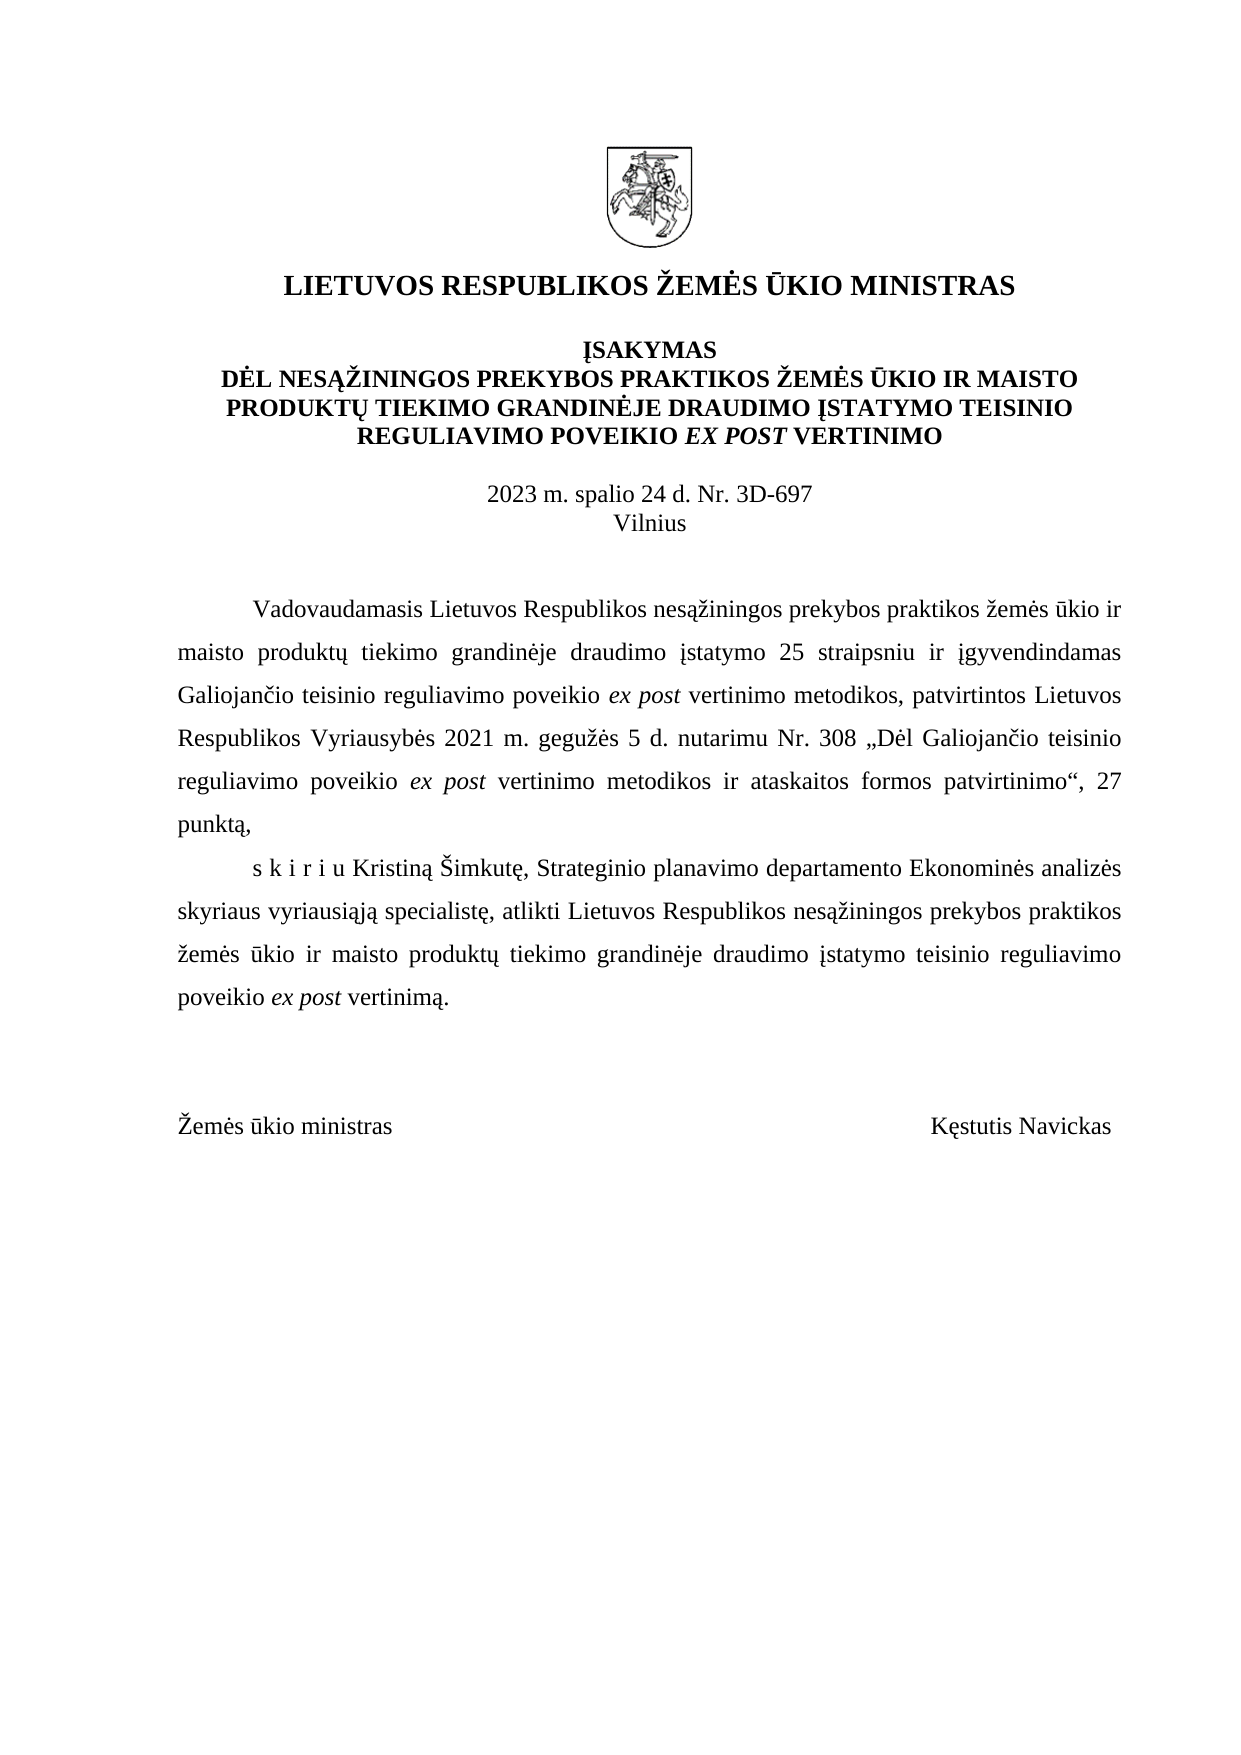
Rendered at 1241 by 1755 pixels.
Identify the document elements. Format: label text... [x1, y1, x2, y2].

text Vilnius [177, 508, 1122, 536]
text Žemės ūkio ministras Kęstutis Navickas [177, 1111, 1122, 1140]
text Vadovaudamasis Lietuvos Respublikos nesąžiningos prekybos praktikos žemės ūkio ir maisto produktų tiekimo grandinėje draudimo įstatymo 25 straipsniu ir įgyvendindamas Galiojančio teisinio reguliavimo poveikio ex post vertinimo metodikos, patvirtintos Lietuvos Respublikos Vyriausybės 2021 m. gegužės 5 d. nutarimu Nr. 308 „Dėl Galiojančio teisinio reguliavimo poveikio ex post vertinimo metodikos ir ataskaitos formos patvirtinimo“, 27 punktą, [177, 594, 1122, 838]
text ĮSAKYMAS [177, 335, 1122, 364]
text 2023 m. spalio 24 d. Nr. 3D-697 [177, 479, 1122, 508]
text DĖL NESĄŽININGOS PREKYBOS PRAKTIKOS ŽEMĖS ŪKIO IR MAISTO PRODUKTŲ TIEKIMO GRANDINĖJE DRAUDIMO ĮSTATYMO TEISINIO REGULIAVIMO POVEIKIO EX POST VERTINIMO [177, 364, 1122, 450]
text s k i r i u Kristiną Šimkutę, Strateginio planavimo departamento Ekonominės analizės skyriaus vyriausiąją specialistę, atlikti Lietuvos Respublikos nesąžiningos prekybos praktikos žemės ūkio ir maisto produktų tiekimo grandinėje draudimo įstatymo teisinio reguliavimo poveikio ex post vertinimą. [177, 853, 1122, 1011]
text LIETUVOS RESPUBLIKOS ŽEMĖS ŪKIO MINISTRAS [177, 268, 1122, 302]
